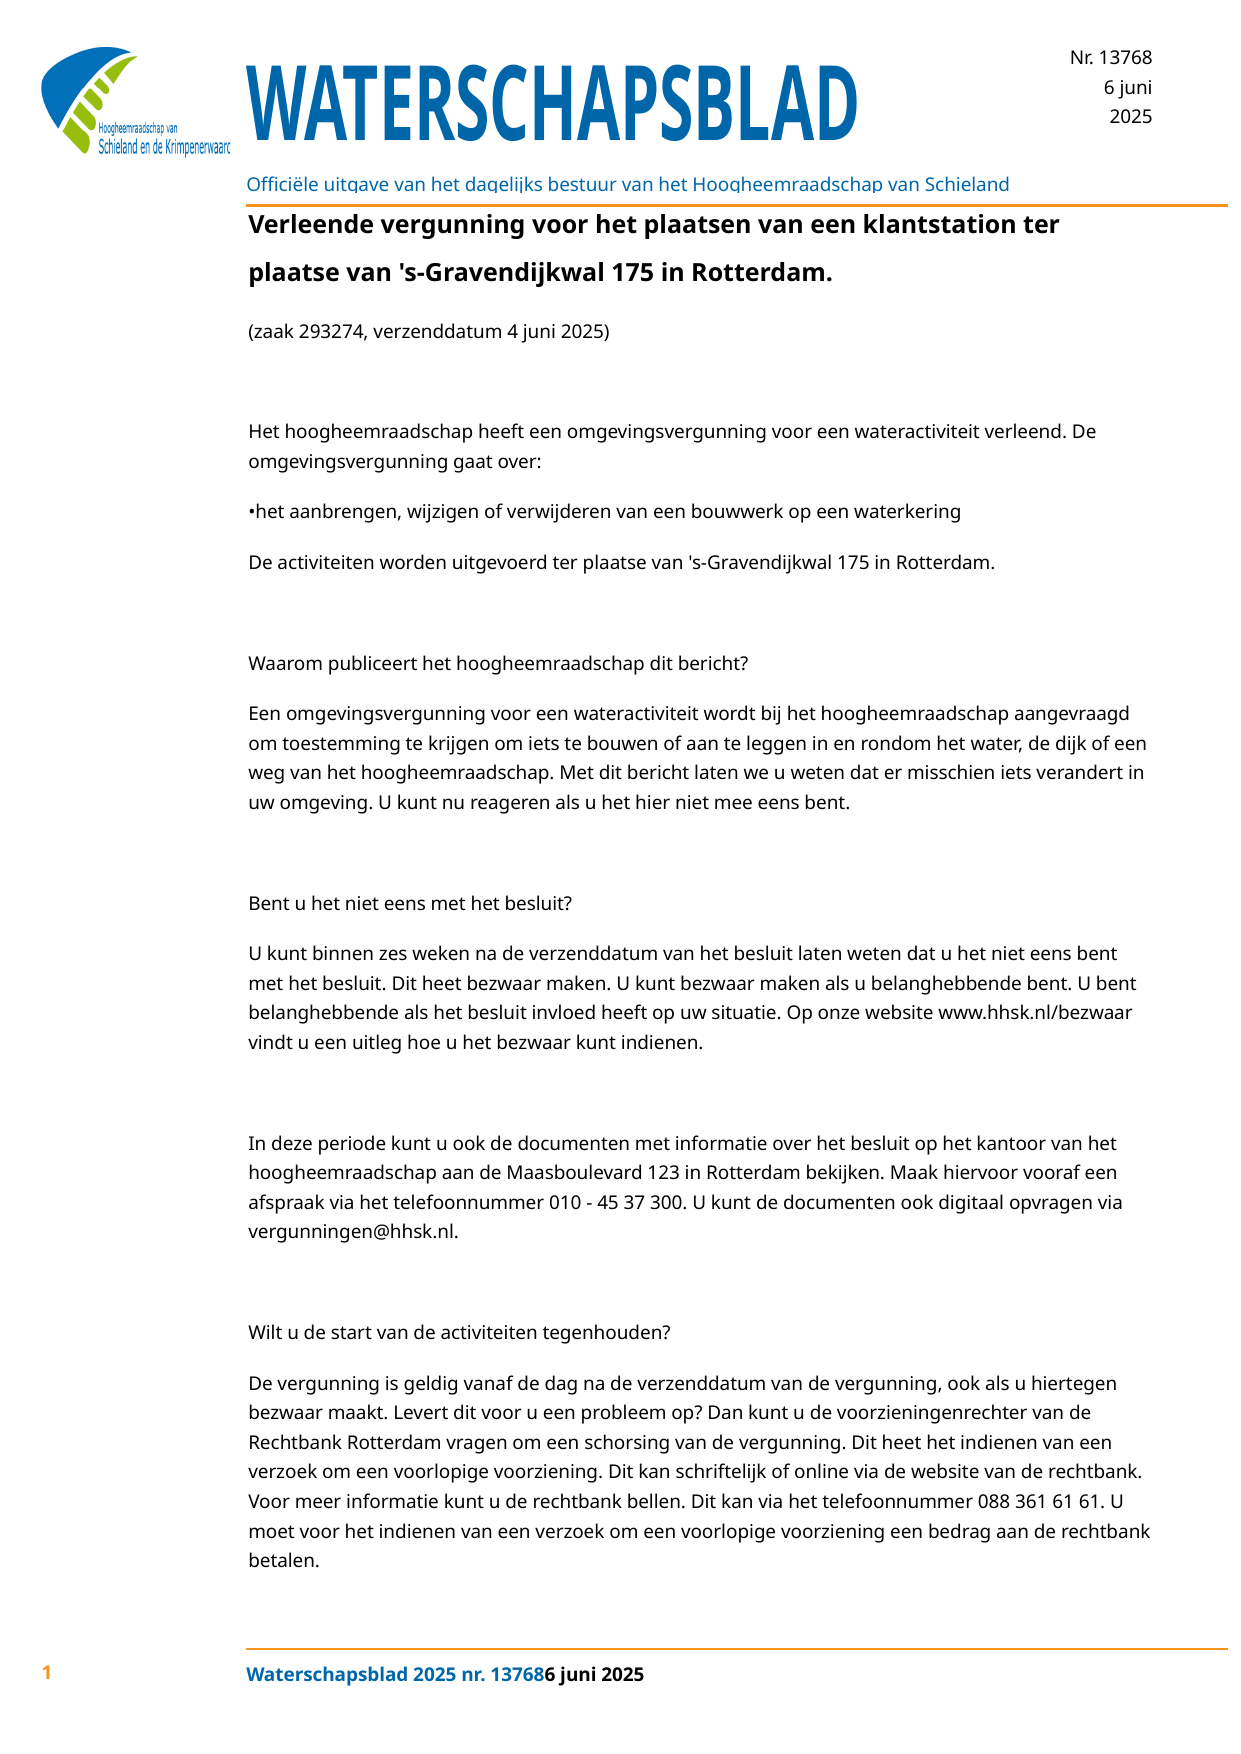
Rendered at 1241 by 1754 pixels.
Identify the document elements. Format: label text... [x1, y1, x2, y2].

text Verleende vergunning voor het plaatsen van een klantstation ter plaatse van 's-Gravendijkwal 175 in Rotterdam. [248, 207, 1152, 288]
text In deze periode kunt u ook de documenten met informatie over het besluit op het kantoor van het hoogheemraadschap aan de Maasboulevard 123 in Rotterdam bekijken. Maak hiervoor vooraf een afspraak via het telefoonnummer 010 - 45 37 300. U kunt de documenten ook digitaal opvragen via vergunningen@hhsk.nl. [248, 1130, 1152, 1244]
text Het hoogheemraadschap heeft een omgevingsvergunning voor een wateractiviteit verleend. De omgevingsvergunning gaat over: [248, 419, 1152, 474]
picture [41, 47, 231, 172]
text De activiteiten worden uitgevoerd ter plaatse van 's-Gravendijkwal 175 in Rotterdam. [248, 549, 1152, 575]
text Wilt u de start van de activiteiten tegenhouden? [248, 1319, 1152, 1345]
text •het aanbrengen, wijzigen of verwijderen van een bouwwerk op een waterkering [248, 499, 1152, 524]
text Waarom publiceert het hoogheemraadschap dit bericht? [248, 650, 1152, 676]
text De vergunning is geldig vanaf de dag na de verzenddatum van de vergunning, ook als u hiertegen bezwaar maakt. Levert dit voor u een probleem op? Dan kunt u de voorzieningenrechter van de Rechtbank Rotterdam vragen om een schorsing van de vergunning. Dit heet het indienen van een verzoek om een voorlopige voorziening. Dit kan schriftelijk of online via de website van de rechtbank. Voor meer informatie kunt u de rechtbank bellen. Dit kan via het telefoonnummer 088 361 61 61. U moet voor het indienen van een verzoek om een voorlopige voorziening een bedrag aan de rechtbank betalen. [248, 1370, 1152, 1573]
text Bent u het niet eens met het besluit? [248, 890, 1152, 916]
text Een omgevingsvergunning voor een wateractiviteit wordt bij het hoogheemraadschap aangevraagd om toestemming te krijgen om iets te bouwen of aan te leggen in en rondom het water, de dijk of een weg van het hoogheemraadschap. Met dit bericht laten we u weten dat er misschien iets verandert in uw omgeving. U kunt nu reageren als u het hier niet mee eens bent. [248, 700, 1152, 815]
text U kunt binnen zes weken na de verzenddatum van het besluit laten weten dat u het niet eens bent met het besluit. Dit heet bezwaar maken. U kunt bezwaar maken als u belanghebbende bent. U bent belanghebbende als het besluit invloed heeft op uw situatie. Op onze website www.hhsk.nl/bezwaar vindt u een uitleg hoe u het bezwaar kunt indienen. [248, 940, 1152, 1055]
text (zaak 293274, verzenddatum 4 juni 2025) [248, 318, 1152, 344]
